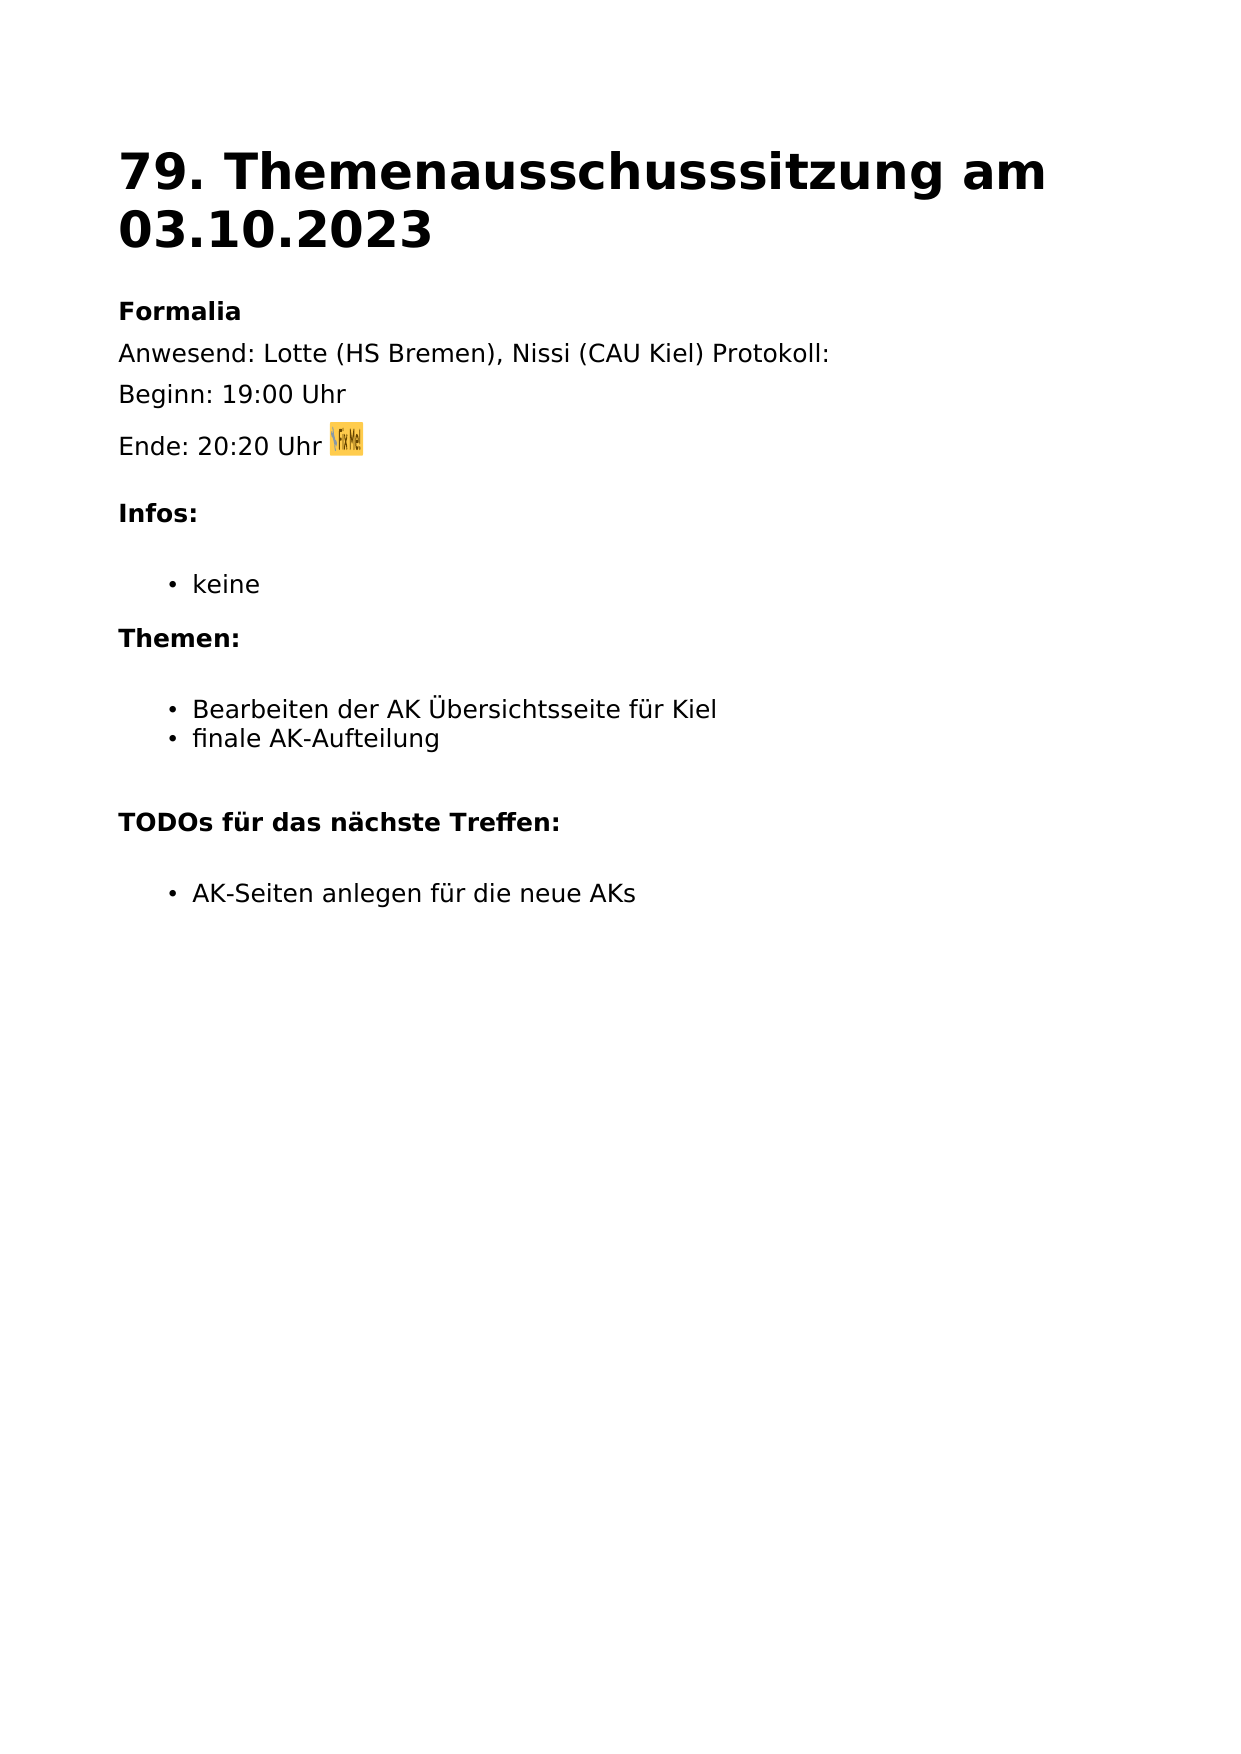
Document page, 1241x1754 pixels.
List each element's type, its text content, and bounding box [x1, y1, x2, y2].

list keine [177, 570, 1122, 599]
list AK-Seiten anlegen für die neue AKs [177, 879, 1122, 908]
list finale AK-Aufteilung [177, 724, 1122, 754]
subtitle TODOs für das nächste Treffen: [118, 808, 1122, 837]
text Ende: 20:20 Uhr [118, 422, 1122, 461]
subtitle Formalia [118, 297, 1122, 326]
subtitle 79. Themenausschusssitzung am 03.10.2023 [118, 143, 1122, 259]
text Anwesend: Lotte (HS Bremen), Nissi (CAU Kiel) Protokoll: [118, 339, 1122, 368]
text Beginn: 19:00 Uhr [118, 380, 1122, 409]
subtitle Themen: [118, 624, 1122, 653]
subtitle Infos: [118, 499, 1122, 528]
list Bearbeiten der AK Übersichtsseite für Kiel [177, 695, 1122, 724]
